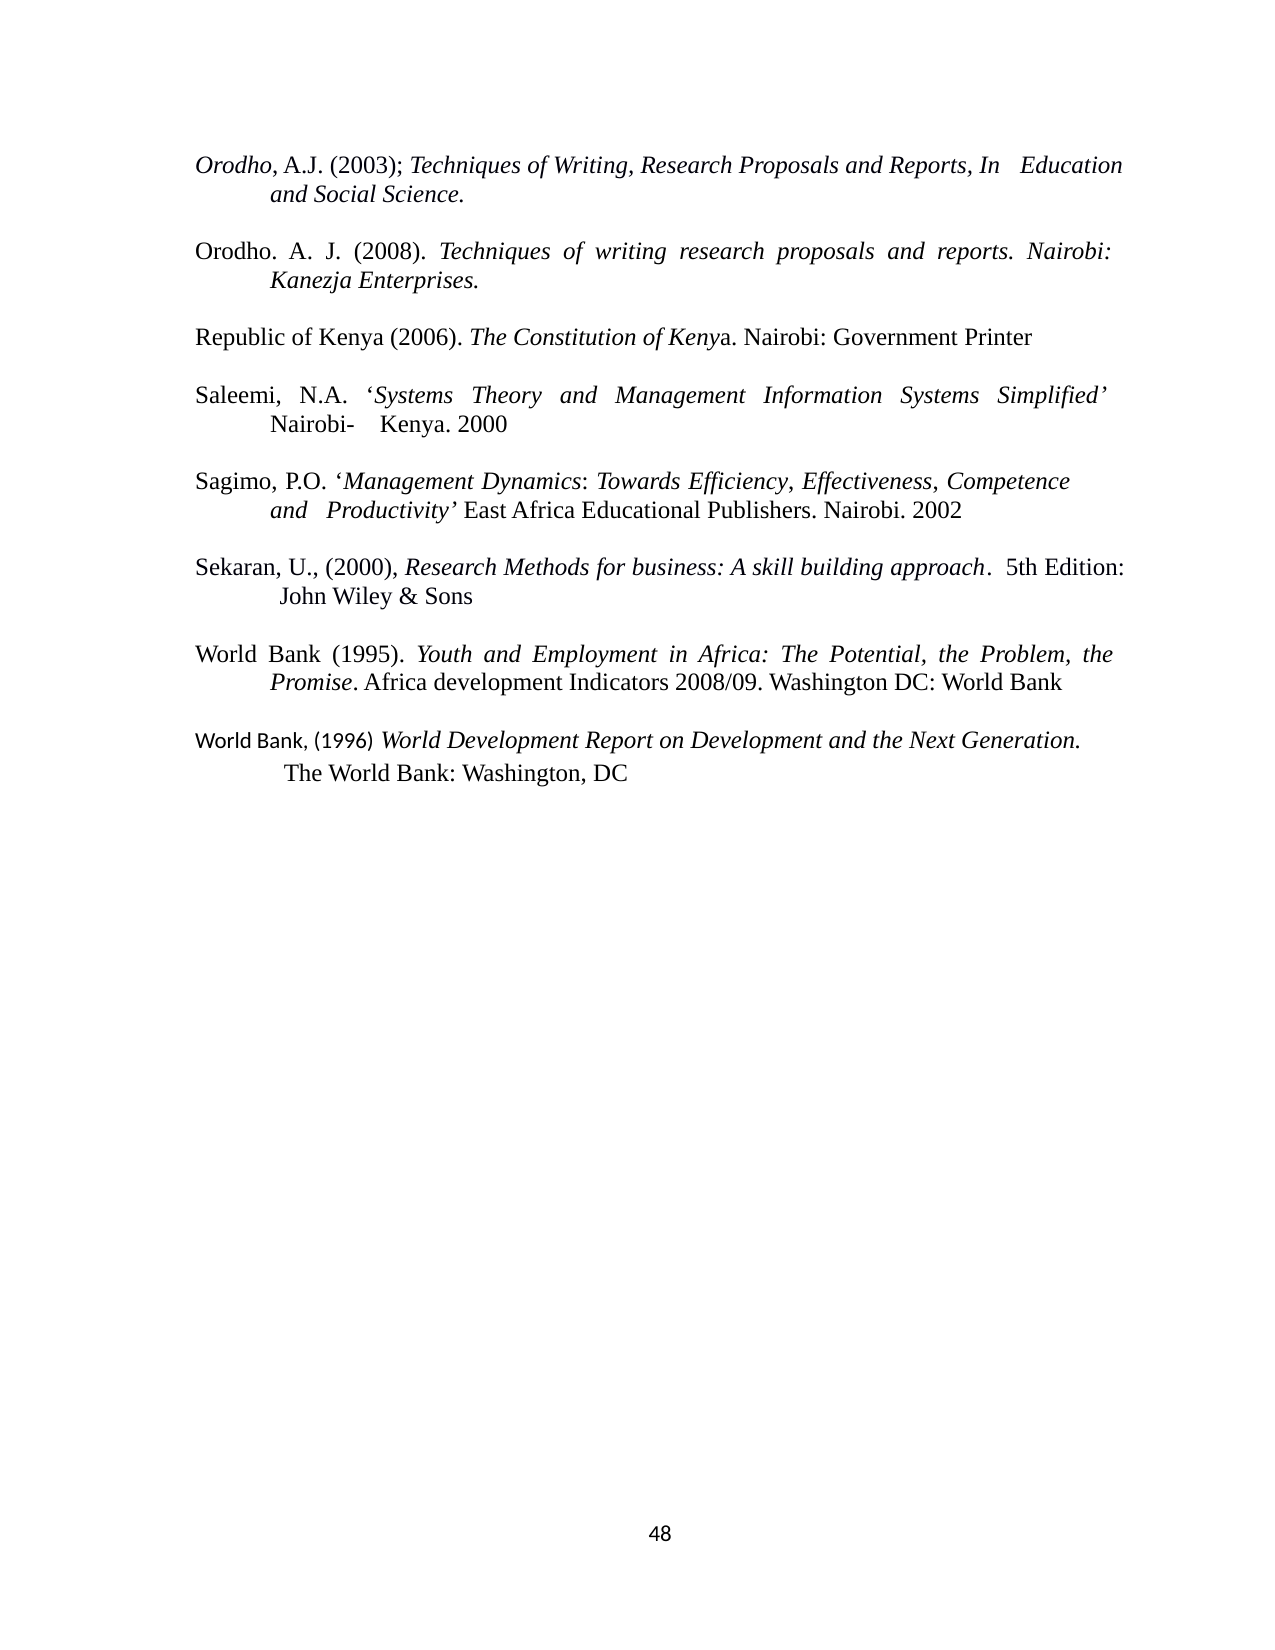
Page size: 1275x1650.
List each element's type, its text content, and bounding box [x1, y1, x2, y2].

text Sagimo, P.O. ‘Management Dynamics: Towards Efficiency, Effectiveness, Competence and Productivity’ East Africa Educational Publishers. Nairobi. 2002 [195, 466, 1125, 524]
text Saleemi, N.A. ‘Systems Theory and Management Information Systems Simplified’ Nairobi- Kenya. 2000 [195, 380, 1125, 437]
text Republic of Kenya (2006). The Constitution of Kenya. Nairobi: Government Printer [195, 322, 1125, 351]
text World Bank (1995). Youth and Employment in Africa: The Potential, the Problem, the Promise. Africa development Indicators 2008/09. Washington DC: World Bank [195, 639, 1125, 696]
text World Bank, (1996) World Development Report on Development and the Next Generation. The World Bank: Washington, DC [195, 725, 1125, 787]
text Orodho. A. J. (2008). Techniques of writing research proposals and reports. Nairobi: Kanezja Enterprises. [195, 236, 1125, 294]
text Sekaran, U., (2000), Research Methods for business: A skill building approach. 5th Edition: John Wiley & Sons [195, 552, 1125, 610]
text Orodho, A.J. (2003); Techniques of Writing, Research Proposals and Reports, In Education and Social Science. [195, 150, 1125, 207]
